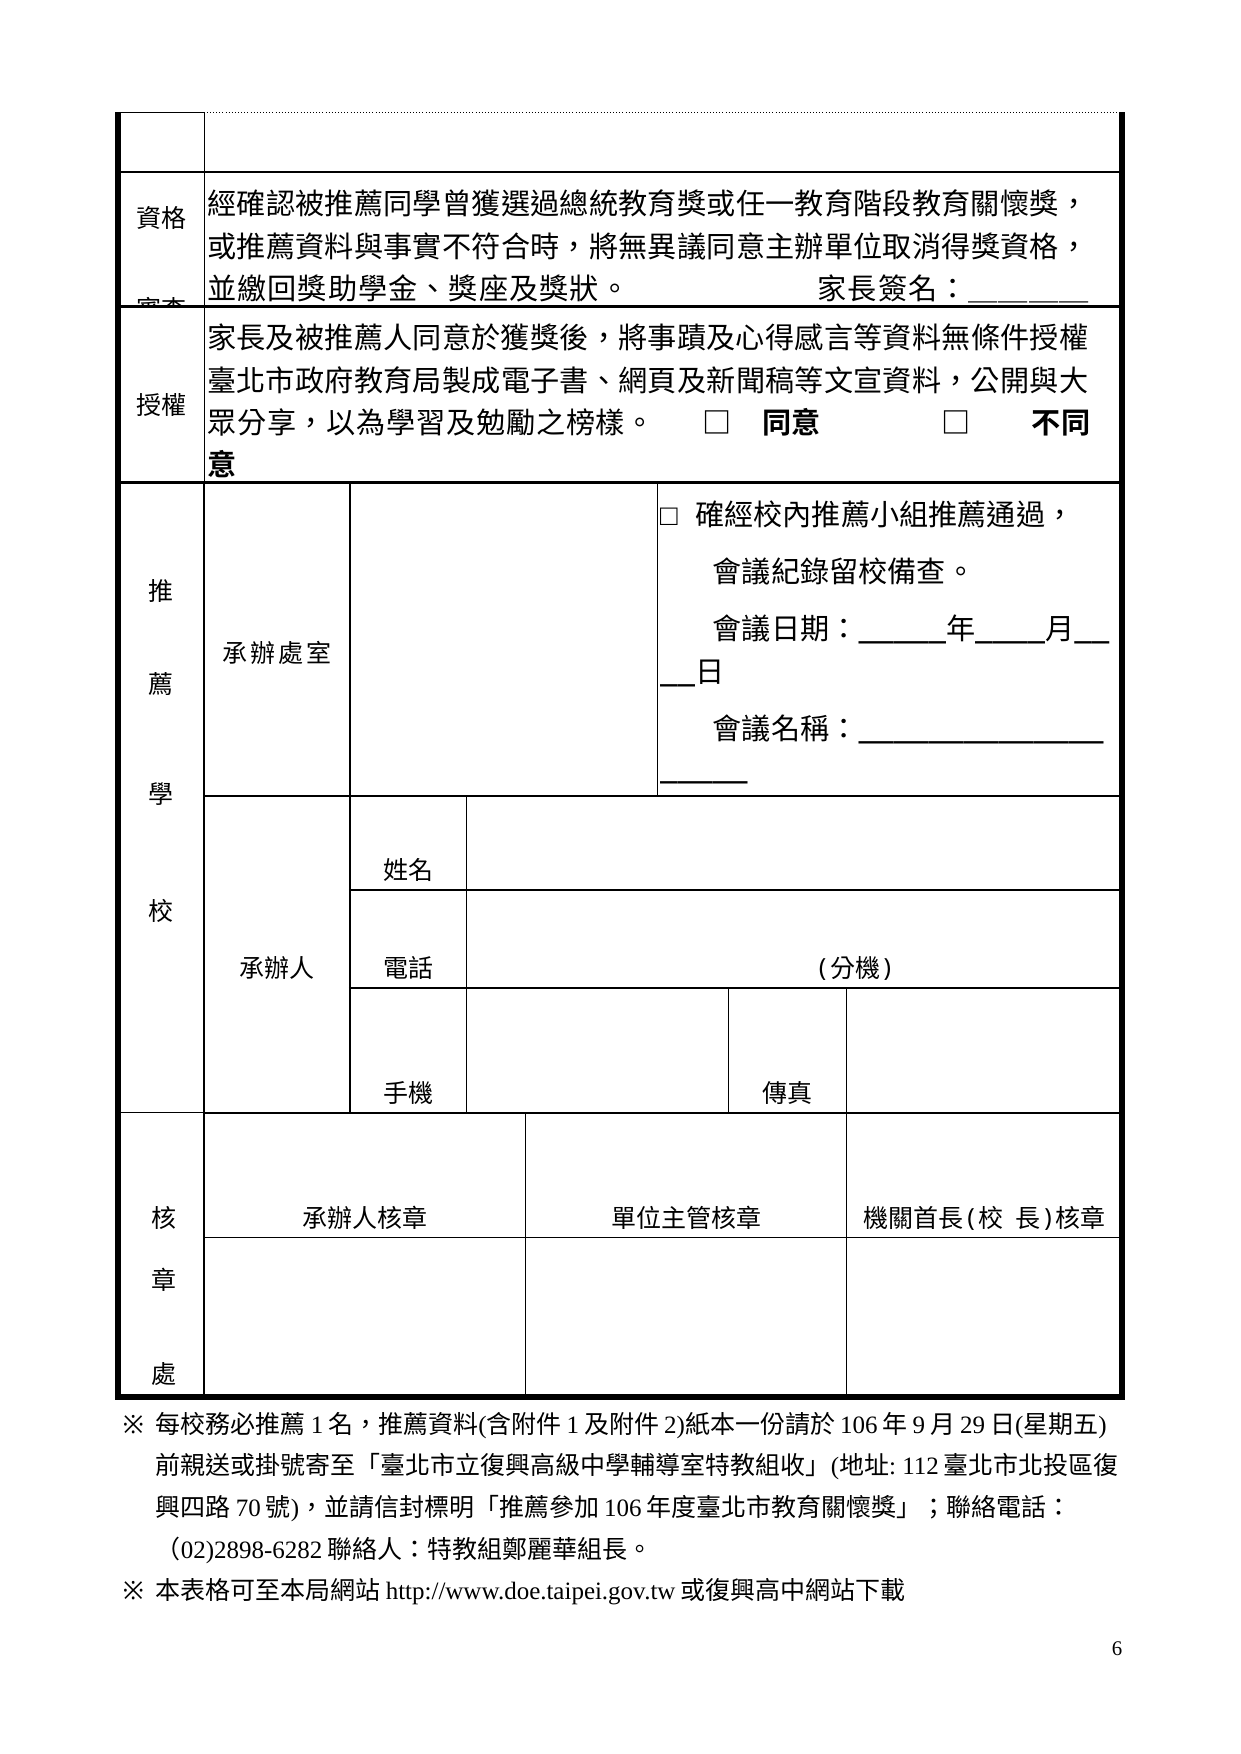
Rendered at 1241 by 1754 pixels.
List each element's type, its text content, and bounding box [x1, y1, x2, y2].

table_cell 機關首長(校 長)核章 [847, 1114, 1119, 1237]
table_cell 承辦處室 [205, 484, 349, 795]
table_cell [526, 1238, 846, 1393]
table_cell 電話 [351, 891, 466, 987]
table_cell 傳真 [729, 989, 846, 1112]
table_cell 就讀 學校 [121, 113, 204, 171]
table_cell [205, 1238, 525, 1393]
table_cell 單位主管核章 [526, 1114, 846, 1237]
table_cell 經確認被推薦同學曾獲選過總統教育獎或任一教育階段教育關懷獎，或推薦資料與事實不符合時，將無異議同意主辦單位取消得獎資格，並繳回獎助學金、獎座及獎狀。 家長簽名：＿＿＿＿ ＿＿＿＿ [205, 173, 1119, 305]
table_cell □ 確經校內推薦小組推薦通過， 會議紀錄留校備查。 會議日期：_____年____月____日 會議名稱：___________________ [658, 484, 1119, 795]
table_cell [351, 484, 657, 795]
table_cell (分機) [467, 891, 1119, 987]
table_cell [467, 989, 728, 1112]
table_cell 承辦人核章 [205, 1114, 525, 1237]
table_cell [847, 989, 1119, 1112]
table_cell 家長及被推薦人同意於獲獎後，將事蹟及心得感言等資料無條件授權臺北市政府教育局製成電子書、網頁及新聞稿等文宣資料，公開與大眾分享，以為學習及勉勵之榜樣。 □ 同意 □ 不同意 家長簽名：____________________ (無論同意與否，皆不影響評選結果。) [205, 308, 1119, 481]
table_cell [847, 1238, 1119, 1393]
list 本表格可至本局網站http://www.doe.taipei.gov.tw或復興高中網站下載 [118, 1566, 1122, 1608]
table_cell 核 章 處 [121, 1113, 203, 1393]
list 每校務必推薦1名，推薦資料(含附件1及附件2)紙本一份請於106年9月29日(星期五)前親送或掛號寄至「臺北市立復興高級中學輔導室特教組收」(地址: 112臺北市北投區復興四路70號)，並請信封標明「推薦參加106年度臺北市教育關懷獎」；聯絡電話：（02)2898-6282聯絡人：特教組鄭麗華組長。 [118, 1400, 1122, 1566]
table_cell 姓名 [351, 797, 466, 889]
table_cell 推 薦 學 校 [121, 484, 203, 1112]
table_cell 授權 說明 [121, 308, 204, 481]
table_cell 承辦人 [205, 797, 349, 1112]
table_cell 手機 [351, 989, 466, 1112]
table_cell 資格 審查 [121, 173, 204, 305]
table_cell [467, 797, 1119, 889]
table_cell 年 班 [205, 112, 1119, 171]
